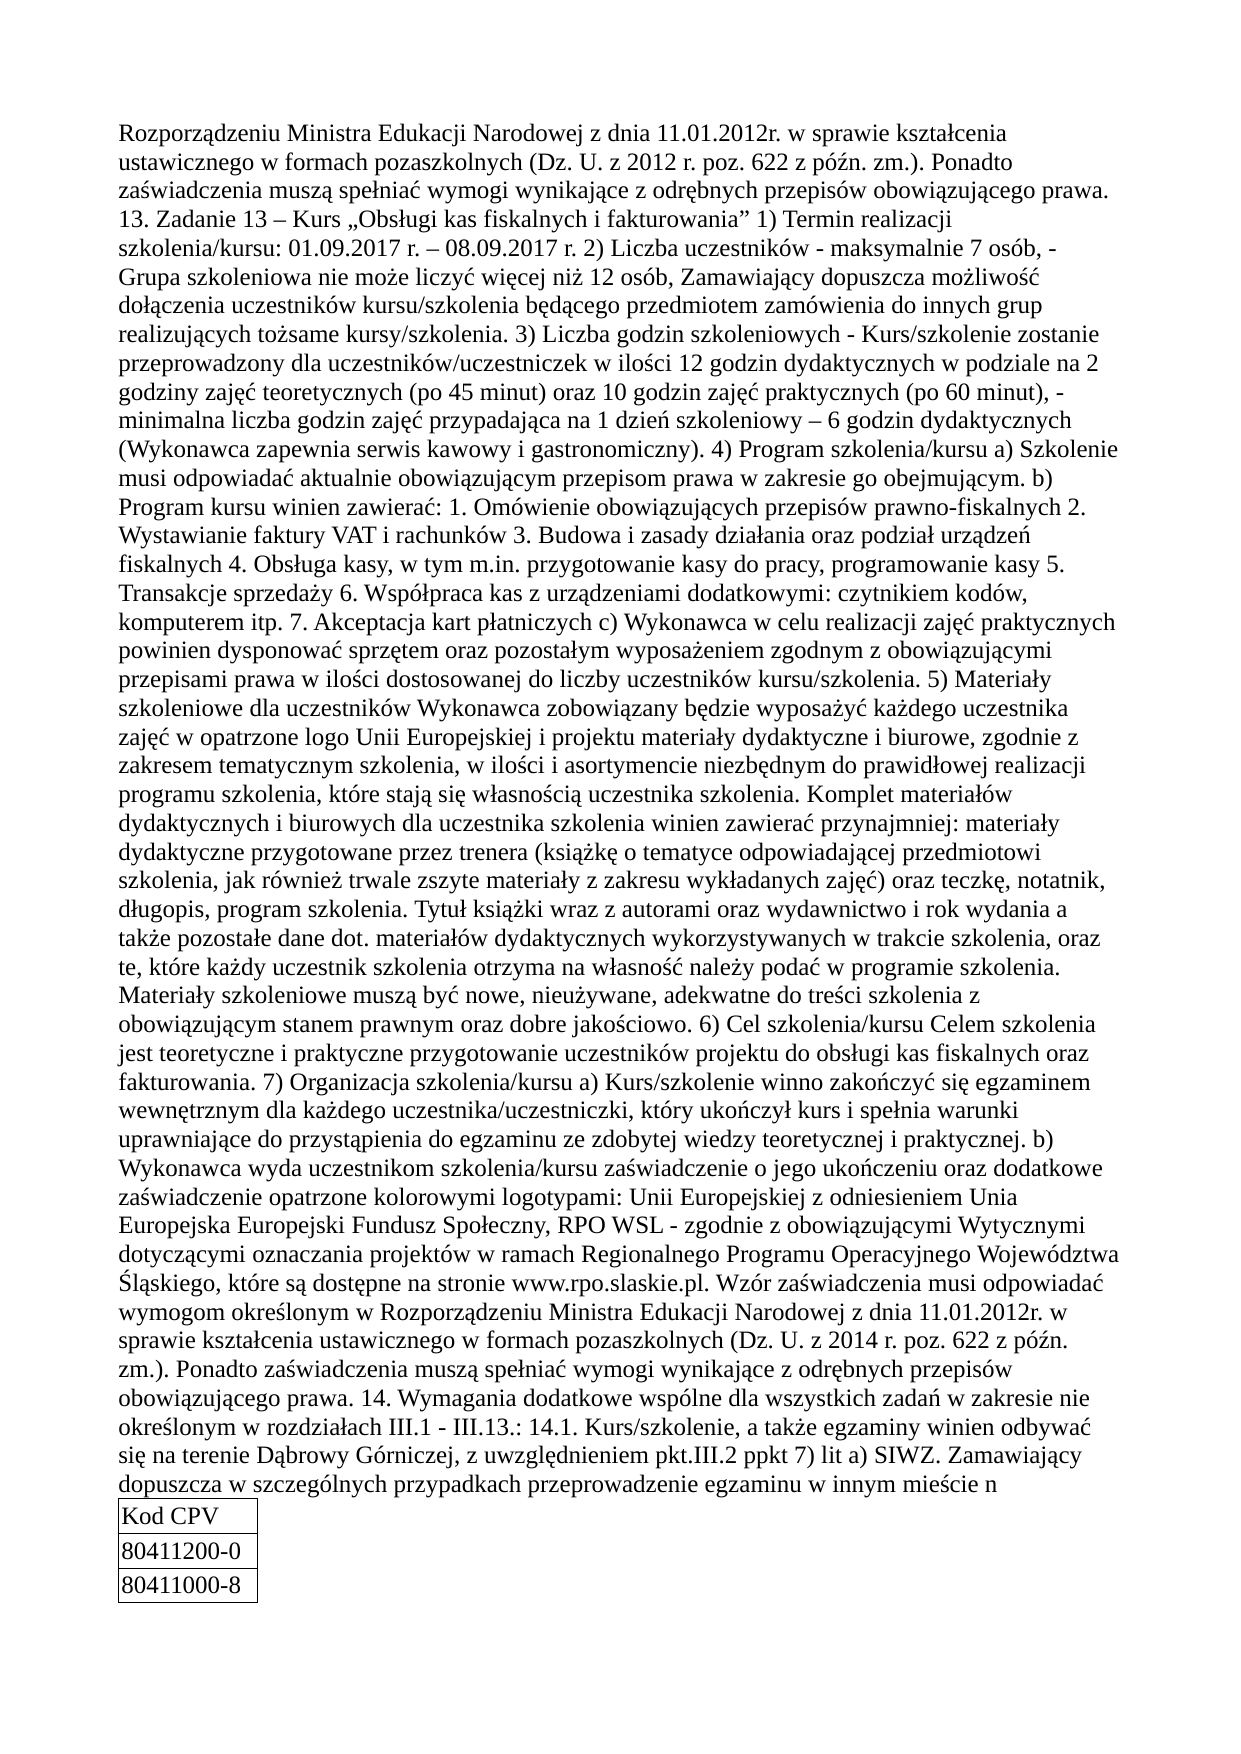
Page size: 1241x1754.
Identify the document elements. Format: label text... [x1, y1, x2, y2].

table_cell 80411200-0 [119, 1534, 257, 1567]
table_cell 80411000-8 [119, 1569, 257, 1602]
text Rozporządzeniu Ministra Edukacji Narodowej z dnia 11.01.2012r. w sprawie kształcenia ustawicznego w formach pozaszkolnych (Dz. U. z 2012 r. poz. 622 z późn. zm.). Ponadto zaświadczenia muszą spełniać wymogi wynikające z odrębnych przepisów obowiązującego prawa. 13. Zadanie 13 – Kurs „Obsługi kas fiskalnych i fakturowania” 1) Termin realizacji szkolenia/kursu: 01.09.2017 r. – 08.09.2017 r. 2) Liczba uczestników - maksymalnie 7 osób, - Grupa szkoleniowa nie może liczyć więcej niż 12 osób, Zamawiający dopuszcza możliwość dołączenia uczestników kursu/szkolenia będącego przedmiotem zamówienia do innych grup realizujących tożsame kursy/szkolenia. 3) Liczba godzin szkoleniowych - Kurs/szkolenie zostanie przeprowadzony dla uczestników/uczestniczek w ilości 12 godzin dydaktycznych w podziale na 2 godziny zajęć teoretycznych (po 45 minut) oraz 10 godzin zajęć praktycznych (po 60 minut), - minimalna liczba godzin zajęć przypadająca na 1 dzień szkoleniowy – 6 godzin dydaktycznych (Wykonawca zapewnia serwis kawowy i gastronomiczny). 4) Program szkolenia/kursu a) Szkolenie musi odpowiadać aktualnie obowiązującym przepisom prawa w zakresie go obejmującym. b) Program kursu winien zawierać: 1. Omówienie obowiązujących przepisów prawno-fiskalnych 2. Wystawianie faktury VAT i rachunków 3. Budowa i zasady działania oraz podział urządzeń fiskalnych 4. Obsługa kasy, w tym m.in. przygotowanie kasy do pracy, programowanie kasy 5. Transakcje sprzedaży 6. Współpraca kas z urządzeniami dodatkowymi: czytnikiem kodów, komputerem itp. 7. Akceptacja kart płatniczych c) Wykonawca w celu realizacji zajęć praktycznych powinien dysponować sprzętem oraz pozostałym wyposażeniem zgodnym z obowiązującymi przepisami prawa w ilości dostosowanej do liczby uczestników kursu/szkolenia. 5) Materiały szkoleniowe dla uczestników Wykonawca zobowiązany będzie wyposażyć każdego uczestnika zajęć w opatrzone logo Unii Europejskiej i projektu materiały dydaktyczne i biurowe, zgodnie z zakresem tematycznym szkolenia, w ilości i asortymencie niezbędnym do prawidłowej realizacji programu szkolenia, które stają się własnością uczestnika szkolenia. Komplet materiałów dydaktycznych i biurowych dla uczestnika szkolenia winien zawierać przynajmniej: materiały dydaktyczne przygotowane przez trenera (książkę o tematyce odpowiadającej przedmiotowi szkolenia, jak również trwale zszyte materiały z zakresu wykładanych zajęć) oraz teczkę, notatnik, długopis, program szkolenia. Tytuł książki wraz z autorami oraz wydawnictwo i rok wydania a także pozostałe dane dot. materiałów dydaktycznych wykorzystywanych w trakcie szkolenia, oraz te, które każdy uczestnik szkolenia otrzyma na własność należy podać w programie szkolenia. Materiały szkoleniowe muszą być nowe, nieużywane, adekwatne do treści szkolenia z obowiązującym stanem prawnym oraz dobre jakościowo. 6) Cel szkolenia/kursu Celem szkolenia jest teoretyczne i praktyczne przygotowanie uczestników projektu do obsługi kas fiskalnych oraz fakturowania. 7) Organizacja szkolenia/kursu a) Kurs/szkolenie winno zakończyć się egzaminem wewnętrznym dla każdego uczestnika/uczestniczki, który ukończył kurs i spełnia warunki uprawniające do przystąpienia do egzaminu ze zdobytej wiedzy teoretycznej i praktycznej. b) Wykonawca wyda uczestnikom szkolenia/kursu zaświadczenie o jego ukończeniu oraz dodatkowe zaświadczenie opatrzone kolorowymi logotypami: Unii Europejskiej z odniesieniem Unia Europejska Europejski Fundusz Społeczny, RPO WSL - zgodnie z obowiązującymi Wytycznymi dotyczącymi oznaczania projektów w ramach Regionalnego Programu Operacyjnego Województwa Śląskiego, które są dostępne na stronie www.rpo.slaskie.pl. Wzór zaświadczenia musi odpowiadać wymogom określonym w Rozporządzeniu Ministra Edukacji Narodowej z dnia 11.01.2012r. w sprawie kształcenia ustawicznego w formach pozaszkolnych (Dz. U. z 2014 r. poz. 622 z późn. zm.). Ponadto zaświadczenia muszą spełniać wymogi wynikające z odrębnych przepisów obowiązującego prawa. 14. Wymagania dodatkowe wspólne dla wszystkich zadań w zakresie nie określonym w rozdziałach III.1 - III.13.: 14.1. Kurs/szkolenie, a także egzaminy winien odbywać się na terenie Dąbrowy Górniczej, z uwzględnieniem pkt.III.2 ppkt 7) lit a) SIWZ. Zamawiający dopuszcza w szczególnych przypadkach przeprowadzenie egzaminu w innym mieście n [118, 118, 1122, 1498]
table_header Kod CPV [119, 1499, 257, 1533]
